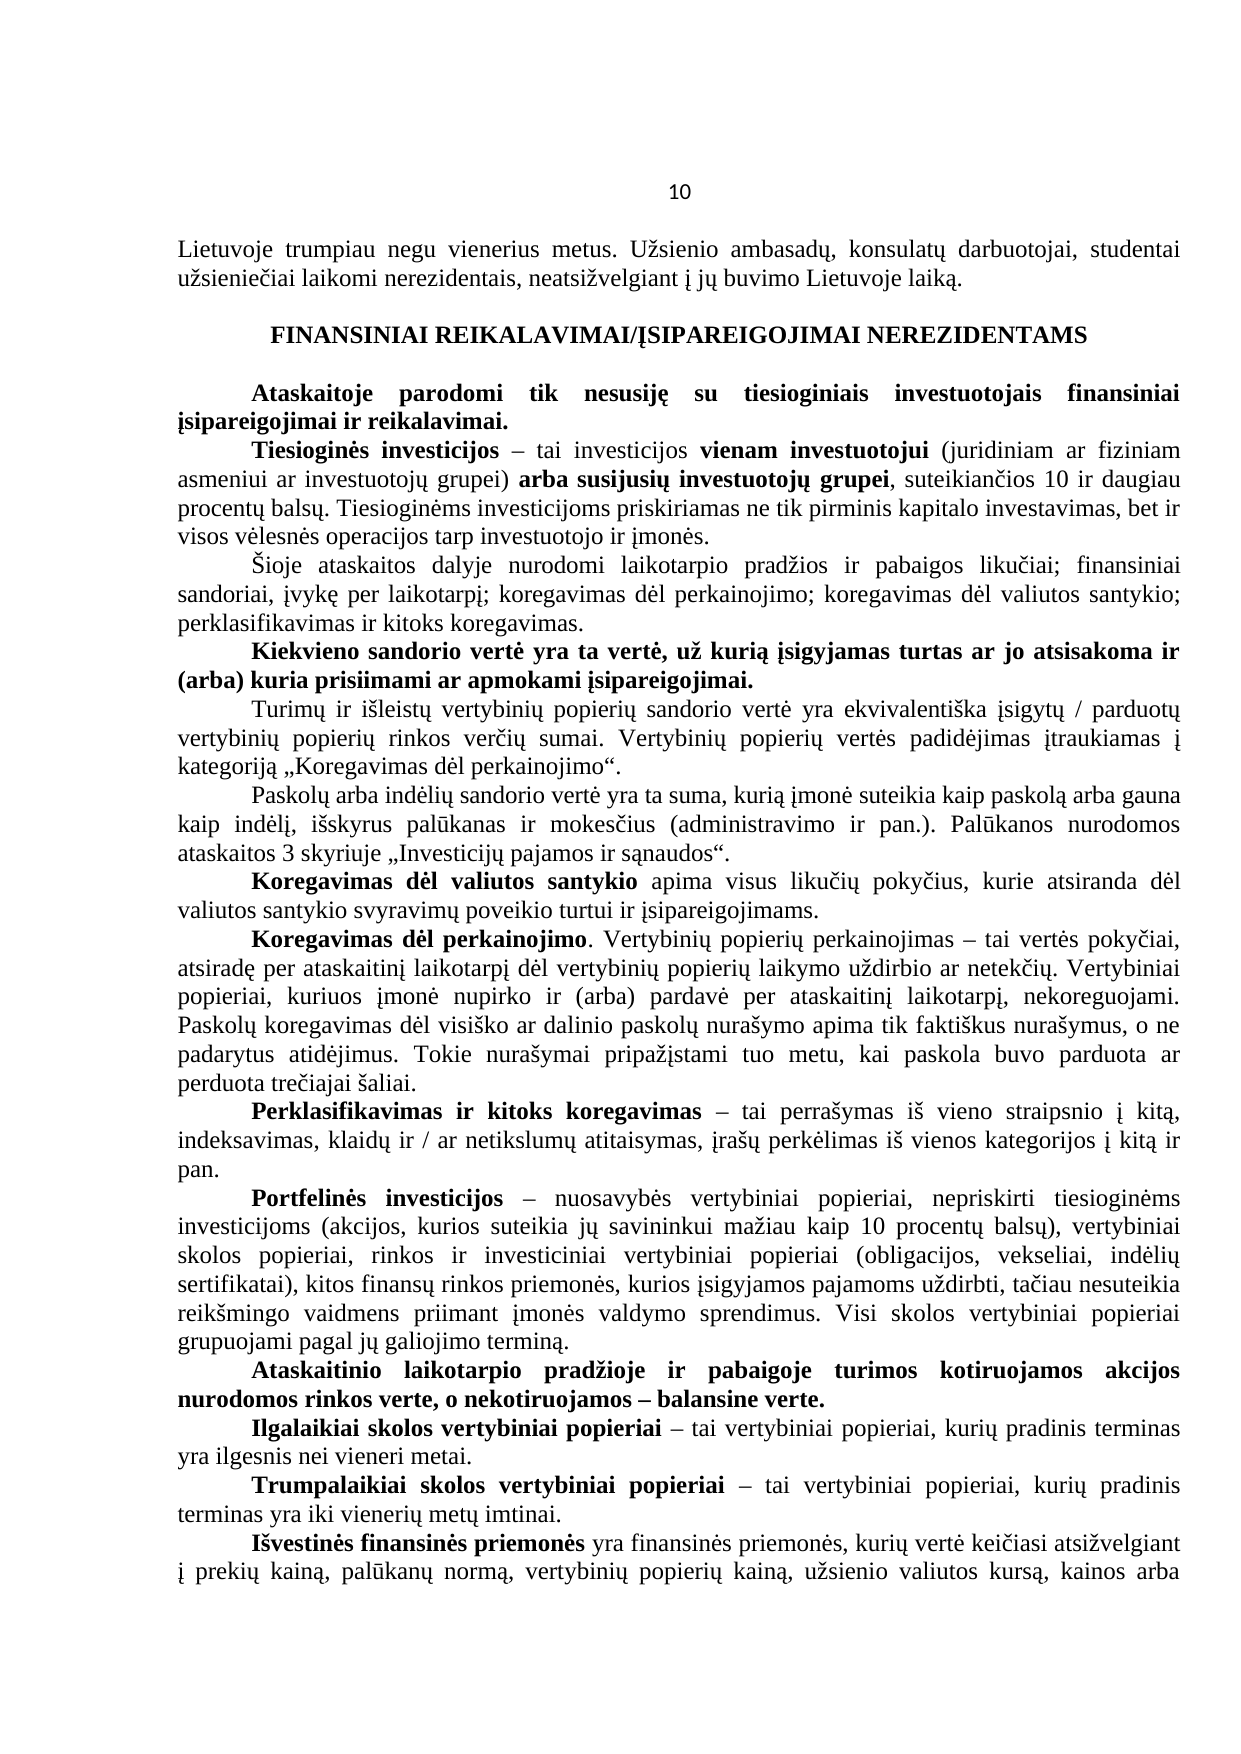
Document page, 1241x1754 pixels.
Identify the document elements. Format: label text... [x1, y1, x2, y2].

text Portfelinės investicijos – nuosavybės vertybiniai popieriai, nepriskirti tiesioginėms investicijoms (akcijos, kurios suteikia jų savininkui mažiau kaip 10 procentų balsų), vertybiniai skolos popieriai, rinkos ir investiciniai vertybiniai popieriai (obligacijos, vekseliai, indėlių sertifikatai), kitos finansų rinkos priemonės, kurios įsigyjamos pajamoms uždirbti, tačiau nesuteikia reikšmingo vaidmens priimant įmonės valdymo sprendimus. Visi skolos vertybiniai popieriai grupuojami pagal jų galiojimo terminą. [177, 1183, 1181, 1355]
text Ataskaitoje parodomi tik nesusiję su tiesioginiais investuotojais finansiniai įsipareigojimai ir reikalavimai. [177, 378, 1181, 435]
text Turimų ir išleistų vertybinių popierių sandorio vertė yra ekvivalentiška įsigytų / parduotų vertybinių popierių rinkos verčių sumai. Vertybinių popierių vertės padidėjimas įtraukiamas į kategoriją „Koregavimas dėl perkainojimo“. [177, 694, 1181, 780]
text Paskolų arba indėlių sandorio vertė yra ta suma, kurią įmonė suteikia kaip paskolą arba gauna kaip indėlį, išskyrus palūkanas ir mokesčius (administravimo ir pan.). Palūkanos nurodomos ataskaitos 3 skyriuje „Investicijų pajamos ir sąnaudos“. [177, 780, 1181, 866]
text Ilgalaikiai skolos vertybiniai popieriai – tai vertybiniai popieriai, kurių pradinis terminas yra ilgesnis nei vieneri metai. [177, 1413, 1181, 1470]
text Šioje ataskaitos dalyje nurodomi laikotarpio pradžios ir pabaigos likučiai; finansiniai sandoriai, įvykę per laikotarpį; koregavimas dėl perkainojimo; koregavimas dėl valiutos santykio; perklasifikavimas ir kitoks koregavimas. [177, 550, 1181, 636]
text Išvestinės finansinės priemonės yra finansinės priemonės, kurių vertė keičiasi atsižvelgiant į prekių kainą, palūkanų normą, vertybinių popierių kainą, užsienio valiutos kursą, kainos arba [177, 1528, 1181, 1585]
text FINANSINIAI REIKALAVIMAI/ĮSIPAREIGOJIMAI NEREZIDENTAMS [177, 320, 1181, 349]
text Perklasifikavimas ir kitoks koregavimas – tai perrašymas iš vieno straipsnio į kitą, indeksavimas, klaidų ir / ar netikslumų atitaisymas, įrašų perkėlimas iš vienos kategorijos į kitą ir pan. [177, 1096, 1181, 1183]
text Koregavimas dėl valiutos santykio apima visus likučių pokyčius, kurie atsiranda dėl valiutos santykio svyravimų poveikio turtui ir įsipareigojimams. [177, 866, 1181, 924]
text Kiekvieno sandorio vertė yra ta vertė, už kurią įsigyjamas turtas ar jo atsisakoma ir (arba) kuria prisiimami ar apmokami įsipareigojimai. [177, 636, 1181, 694]
text Tiesioginės investicijos – tai investicijos vienam investuotojui (juridiniam ar fiziniam asmeniui ar investuotojų grupei) arba susijusių investuotojų grupei, suteikiančios 10 ir daugiau procentų balsų. Tiesioginėms investicijoms priskiriamas ne tik pirminis kapitalo investavimas, bet ir visos vėlesnės operacijos tarp investuotojo ir įmonės. [177, 435, 1181, 550]
text Ataskaitinio laikotarpio pradžioje ir pabaigoje turimos kotiruojamos akcijos nurodomos rinkos verte, o nekotiruojamos – balansine verte. [177, 1355, 1181, 1413]
text Lietuvoje trumpiau negu vienerius metus. Užsienio ambasadų, konsulatų darbuotojai, studentai užsieniečiai laikomi nerezidentais, neatsižvelgiant į jų buvimo Lietuvoje laiką. [177, 234, 1181, 291]
text Koregavimas dėl perkainojimo. Vertybinių popierių perkainojimas – tai vertės pokyčiai, atsiradę per ataskaitinį laikotarpį dėl vertybinių popierių laikymo uždirbio ar netekčių. Vertybiniai popieriai, kuriuos įmonė nupirko ir (arba) pardavė per ataskaitinį laikotarpį, nekoreguojami. Paskolų koregavimas dėl visiško ar dalinio paskolų nurašymo apima tik faktiškus nurašymus, o ne padarytus atidėjimus. Tokie nurašymai pripažįstami tuo metu, kai paskola buvo parduota ar perduota trečiajai šaliai. [177, 924, 1181, 1096]
text Trumpalaikiai skolos vertybiniai popieriai – tai vertybiniai popieriai, kurių pradinis terminas yra iki vienerių metų imtinai. [177, 1470, 1181, 1528]
